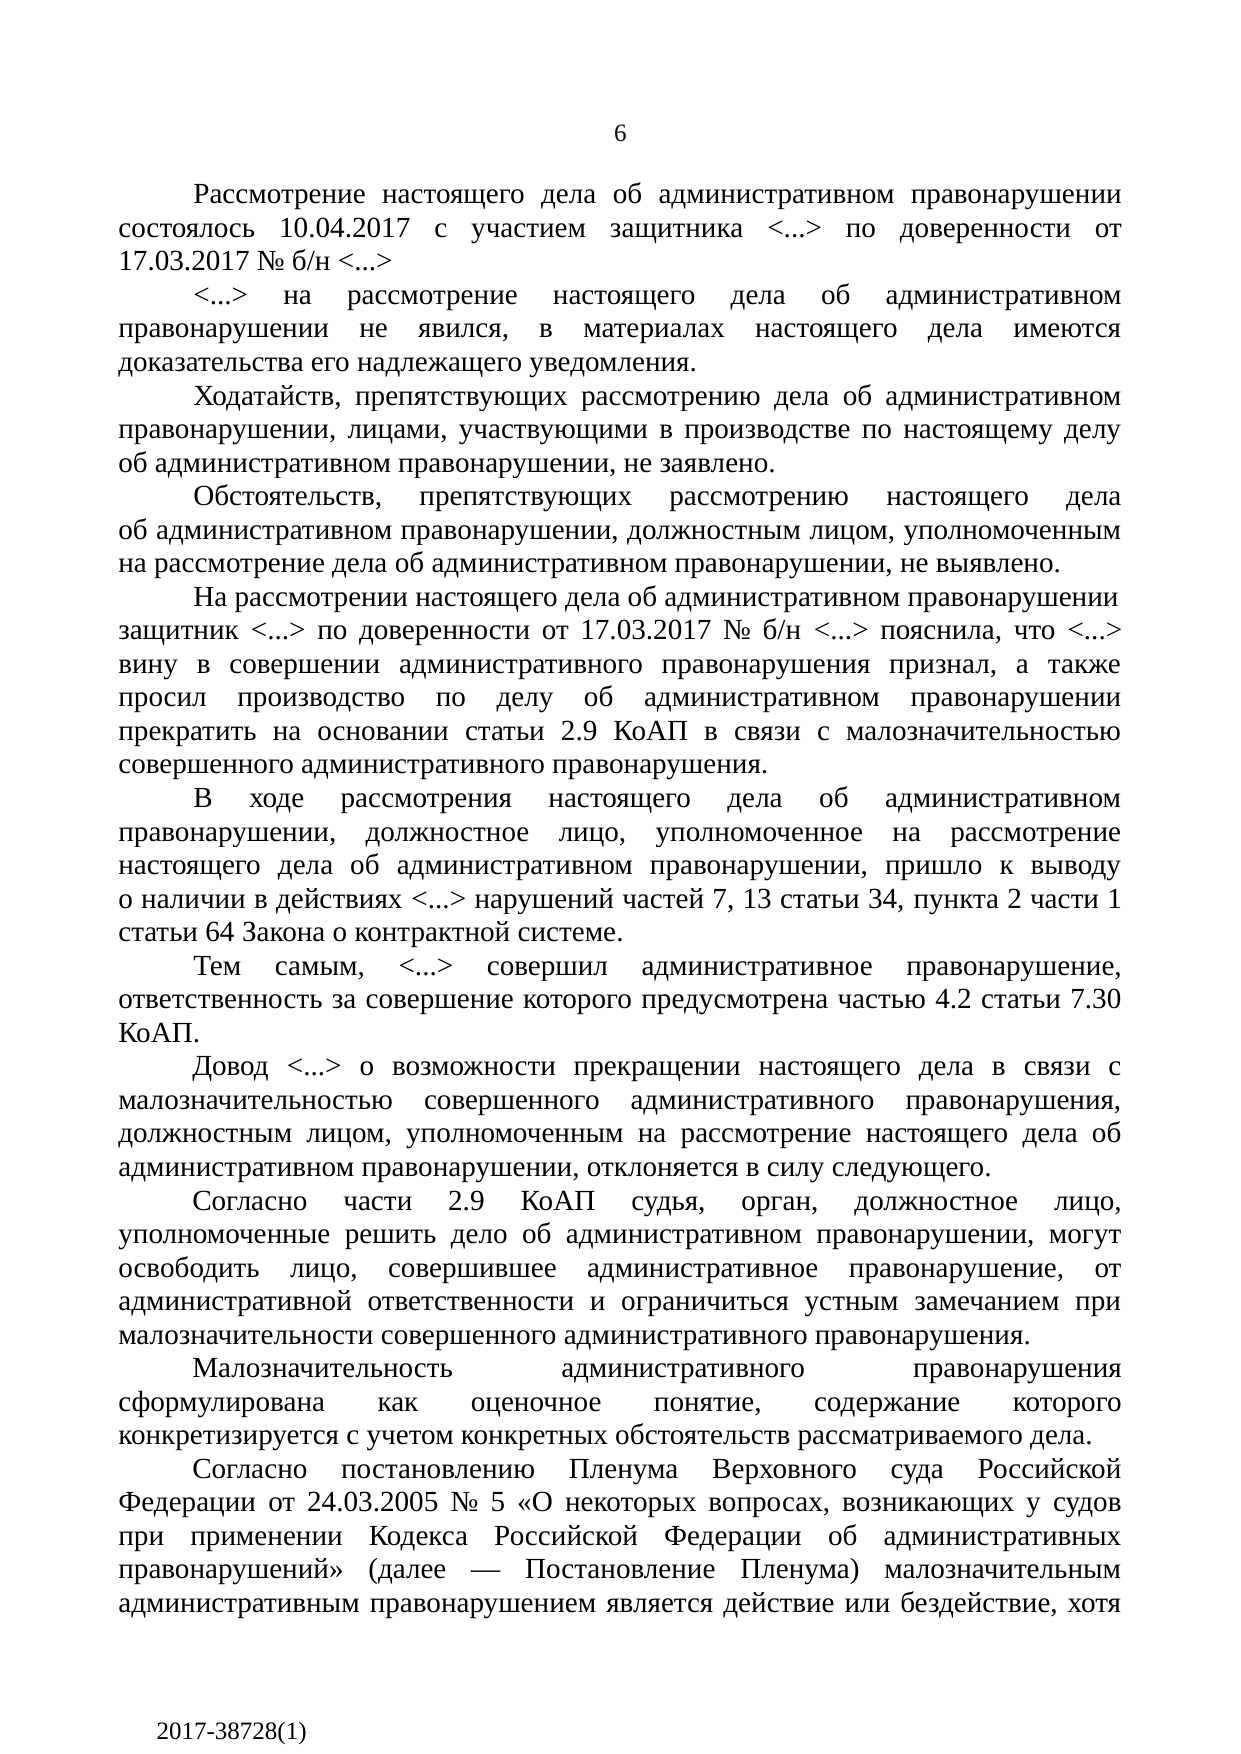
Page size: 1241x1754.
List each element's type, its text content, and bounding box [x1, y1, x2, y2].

text В ходе рассмотрения настоящего дела об административном правонарушении, должностное лицо, уполномоченное на рассмотрение настоящего дела об административном правонарушении, пришло к выводу о наличии в действиях <...> нарушений частей 7, 13 статьи 34, пункта 2 части 1 статьи 64 Закона о контрактной системе. [118, 780, 1122, 948]
text Малозначительность административного правонарушения сформулирована как оценочное понятие, содержание которого конкретизируется с учетом конкретных обстоятельств рассматриваемого дела. [118, 1350, 1122, 1451]
text Ходатайств, препятствующих рассмотрению дела об административном правонарушении, лицами, участвующими в производстве по настоящему делу об административном правонарушении, не заявлено. [118, 378, 1122, 478]
text защитник <...> по доверенности от 17.03.2017 № б/н <...> пояснила, что <...> вину в совершении административного правонарушения признал, а также просил производство по делу об административном правонарушении прекратить на основании статьи 2.9 КоАП в связи с малозначительностью совершенного административного правонарушения. [118, 612, 1122, 780]
text Обстоятельств, препятствующих рассмотрению настоящего дела об административном правонарушении, должностным лицом, уполномоченным на рассмотрение дела об административном правонарушении, не выявлено. [118, 478, 1122, 579]
text Рассмотрение настоящего дела об административном правонарушении состоялось 10.04.2017 с участием защитника <...> по доверенности от 17.03.2017 № б/н <...> [118, 176, 1122, 277]
text Довод <...> о возможности прекращении настоящего дела в связи с малозначительностью совершенного административного правонарушения, должностным лицом, уполномоченным на рассмотрение настоящего дела об административном правонарушении, отклоняется в силу следующего. [118, 1048, 1122, 1183]
text <...> на рассмотрение настоящего дела об административном правонарушении не явился, в материалах настоящего дела имеются доказательства его надлежащего уведомления. [118, 277, 1122, 378]
text Согласно части 2.9 КоАП судья, орган, должностное лицо, уполномоченные решить дело об административном правонарушении, могут освободить лицо, совершившее административное правонарушение, от административной ответственности и ограничиться устным замечанием при малозначительности совершенного административного правонарушения. [118, 1183, 1122, 1350]
text Согласно постановлению Пленума Верховного суда Российской Федерации от 24.03.2005 № 5 «О некоторых вопросах, возникающих у судов при применении Кодекса Российской Федерации об административных правонарушений» (далее — Постановление Пленума) малозначительным административным правонарушением является действие или бездействие, хотя [118, 1451, 1122, 1619]
text Тем самым, <...> совершил административное правонарушение, ответственность за совершение которого предусмотрена частью 4.2 статьи 7.30 КоАП. [118, 948, 1122, 1048]
text На рассмотрении настоящего дела об административном правонарушении [118, 579, 1122, 612]
